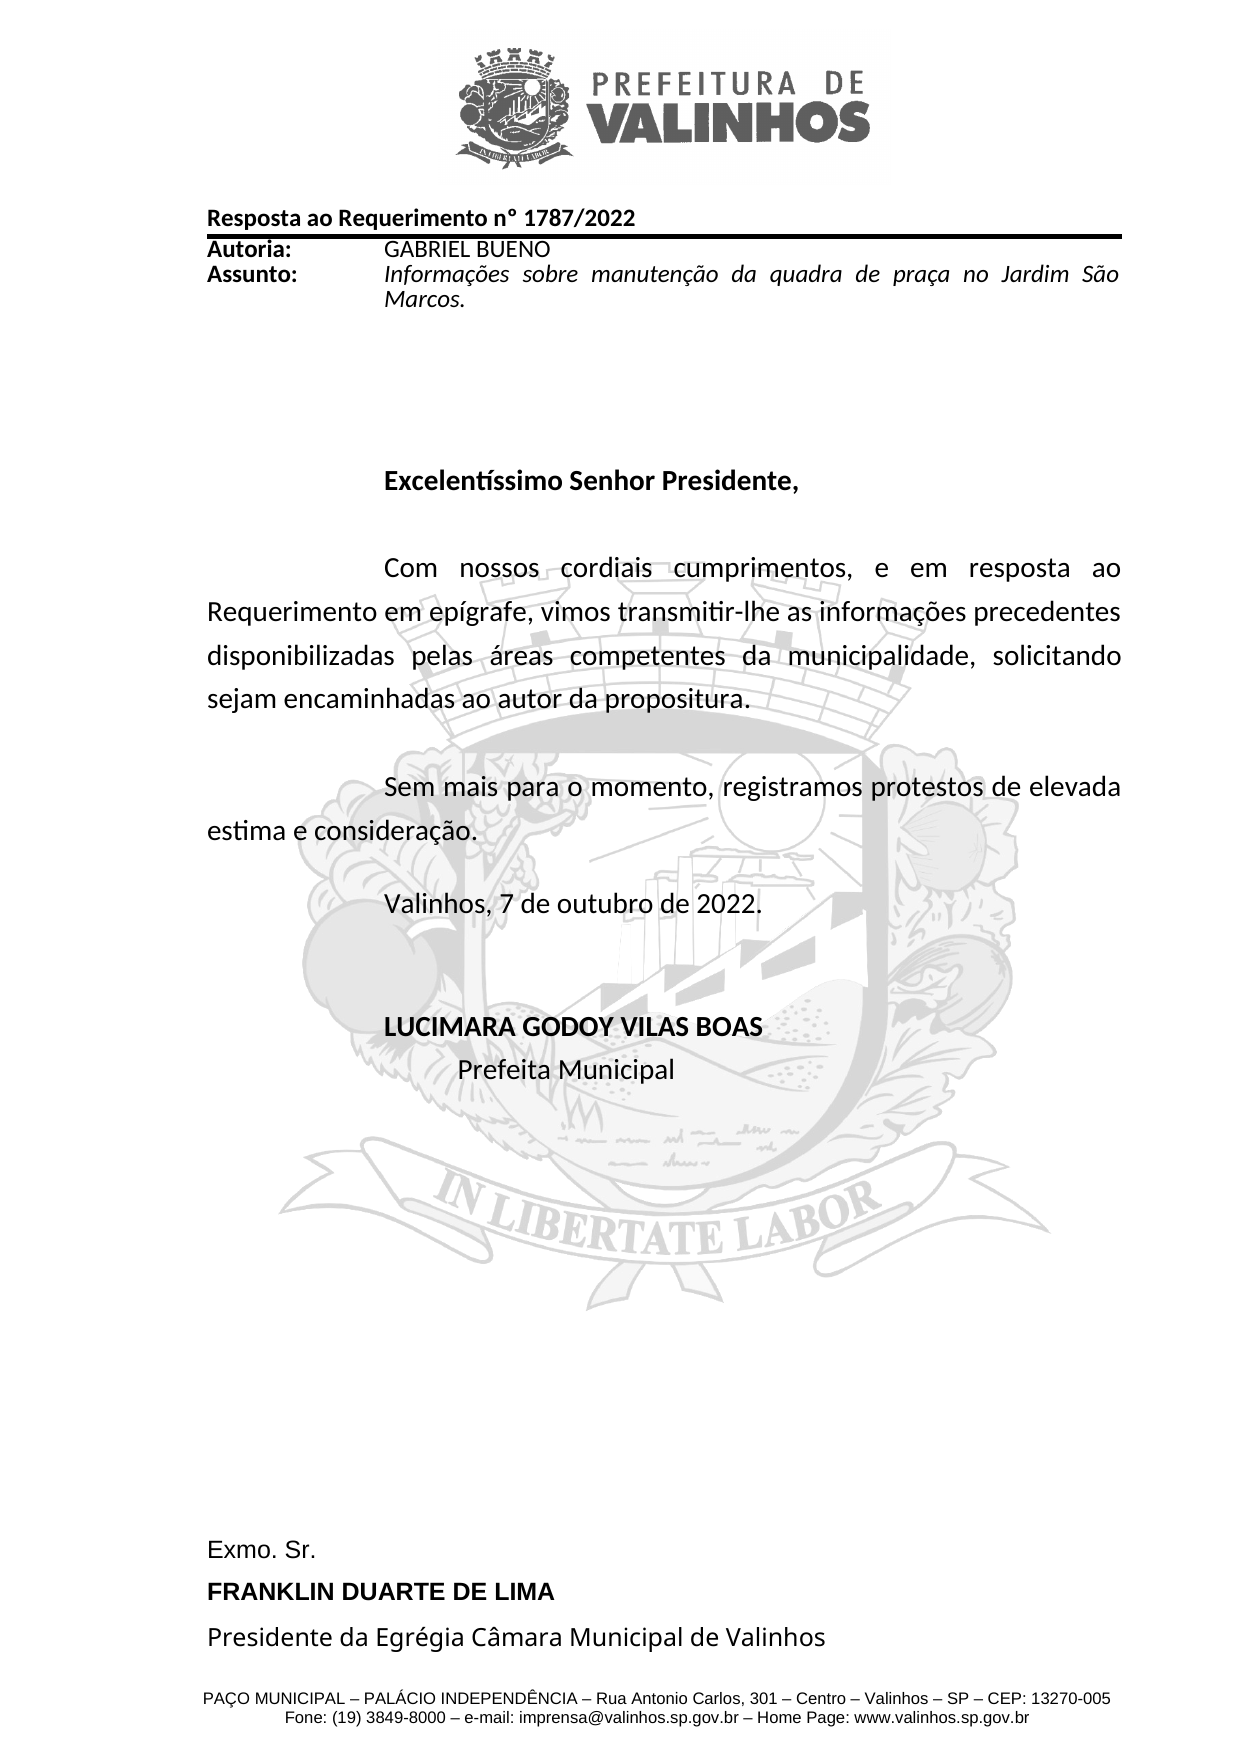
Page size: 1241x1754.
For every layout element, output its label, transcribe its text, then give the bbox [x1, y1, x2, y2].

text LUCIMARA GODOY VILAS BOAS [1094, 1014, 1122, 1043]
text LUCIMARA GODOY VILAS BOAS [207, 1014, 235, 1043]
picture [1090, 609, 1094, 619]
text Sem mais para o momento, registramos protestos de elevada estima e consideração. [207, 774, 235, 847]
text Valinhos, 7 de outubro de 2022. [1094, 891, 1122, 920]
text Sem mais para o momento, registramos protestos de elevada estima e consideração. [1094, 774, 1122, 847]
text Prefeita Municipal [207, 1058, 235, 1087]
text Prefeita Municipal [1094, 1058, 1122, 1087]
text Excelentíssimo Senhor Presidente, [207, 468, 1122, 497]
picture [235, 518, 1094, 1355]
picture [438, 29, 891, 185]
text Valinhos, 7 de outubro de 2022. [207, 891, 235, 920]
